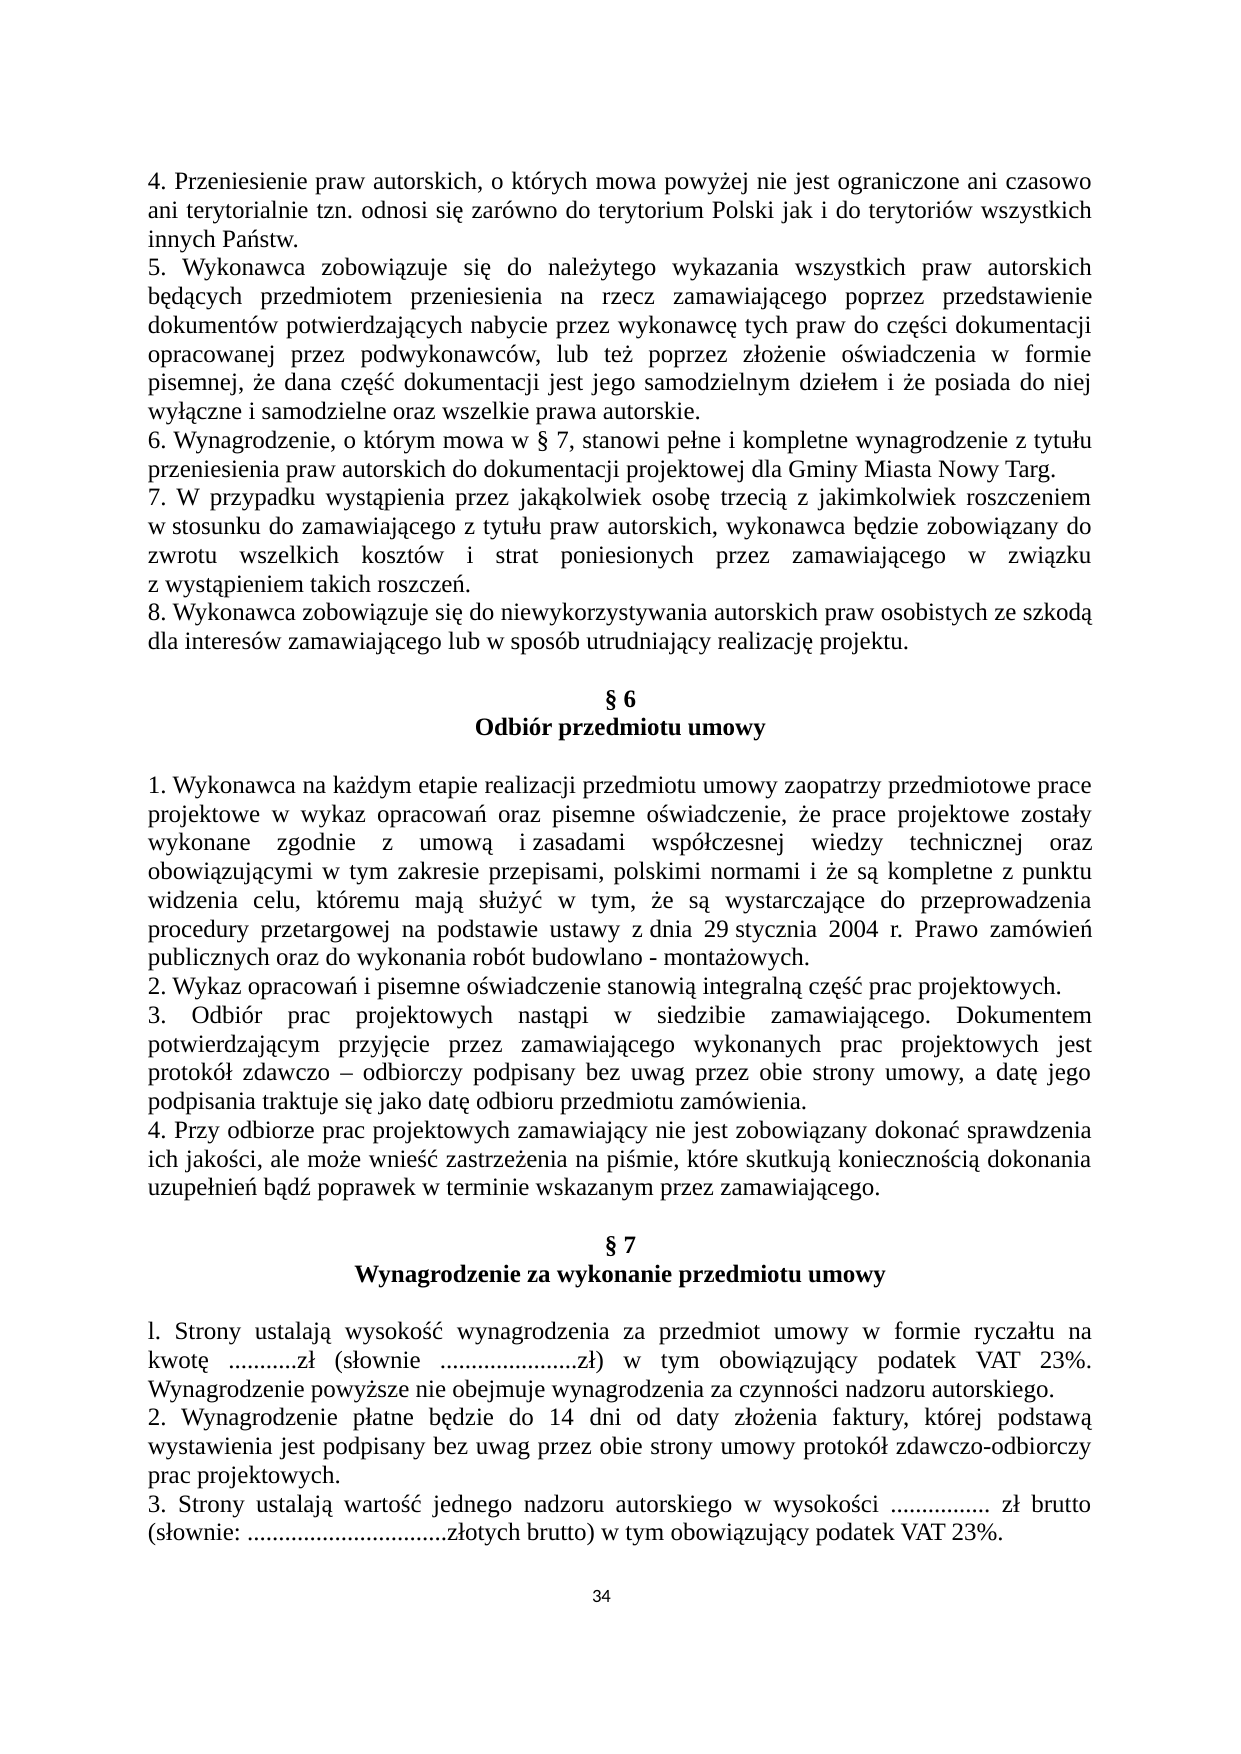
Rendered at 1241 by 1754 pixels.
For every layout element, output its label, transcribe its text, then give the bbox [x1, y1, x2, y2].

text 6. Wynagrodzenie, o którym mowa w § 7, stanowi pełne i kompletne wynagrodzenie z tytułu przeniesienia praw autorskich do dokumentacji projektowej dla Gminy Miasta Nowy Targ. [148, 425, 1093, 482]
text § 6 [148, 684, 1093, 712]
text 3. Odbiór prac projektowych nastąpi w siedzibie zamawiającego. Dokumentem potwierdzającym przyjęcie przez zamawiającego wykonanych prac projektowych jest protokół zdawczo – odbiorczy podpisany bez uwag przez obie strony umowy, a datę jego podpisania traktuje się jako datę odbioru przedmiotu zamówienia. [148, 1000, 1093, 1115]
text l. Strony ustalają wysokość wynagrodzenia za przedmiot umowy w formie ryczałtu na kwotę ...........zł (słownie ......................zł) w tym obowiązujący podatek VAT 23%. Wynagrodzenie powyższe nie obejmuje wynagrodzenia za czynności nadzoru autorskiego. [148, 1316, 1093, 1402]
text § 7 [148, 1230, 1093, 1259]
text Wynagrodzenie za wykonanie przedmiotu umowy [148, 1259, 1093, 1287]
text Odbiór przedmiotu umowy [148, 712, 1093, 741]
text 7. W przypadku wystąpienia przez jakąkolwiek osobę trzecią z jakimkolwiek roszczeniem w stosunku do zamawiającego z tytułu praw autorskich, wykonawca będzie zobowiązany do zwrotu wszelkich kosztów i strat poniesionych przez zamawiającego w związku z wystąpieniem takich roszczeń. [148, 482, 1093, 597]
text 4. Przeniesienie praw autorskich, o których mowa powyżej nie jest ograniczone ani czasowo ani terytorialnie tzn. odnosi się zarówno do terytorium Polski jak i do terytoriów wszystkich innych Państw. [148, 166, 1093, 252]
text 2. Wykaz opracowań i pisemne oświadczenie stanowią integralną część prac projektowych. [148, 971, 1093, 1000]
text 5. Wykonawca zobowiązuje się do należytego wykazania wszystkich praw autorskich będących przedmiotem przeniesienia na rzecz zamawiającego poprzez przedstawienie dokumentów potwierdzających nabycie przez wykonawcę tych praw do części dokumentacji opracowanej przez podwykonawców, lub też poprzez złożenie oświadczenia w formie pisemnej, że dana część dokumentacji jest jego samodzielnym dziełem i że posiada do niej wyłączne i samodzielne oraz wszelkie prawa autorskie. [148, 252, 1093, 425]
text 1. Wykonawca na każdym etapie realizacji przedmiotu umowy zaopatrzy przedmiotowe prace projektowe w wykaz opracowań oraz pisemne oświadczenie, że prace projektowe zostały wykonane zgodnie z umową i zasadami współczesnej wiedzy technicznej oraz obowiązującymi w tym zakresie przepisami, polskimi normami i że są kompletne z punktu widzenia celu, któremu mają służyć w tym, że są wystarczające do przeprowadzenia procedury przetargowej na podstawie ustawy z dnia 29 stycznia 2004 r. Prawo zamówień publicznych oraz do wykonania robót budowlano - montażowych. [148, 770, 1093, 971]
text 2. Wynagrodzenie płatne będzie do 14 dni od daty złożenia faktury, której podstawą wystawienia jest podpisany bez uwag przez obie strony umowy protokół zdawczo-odbiorczy prac projektowych. [148, 1402, 1093, 1489]
text 3. Strony ustalają wartość jednego nadzoru autorskiego w wysokości ................ zł brutto (słownie: ................................złotych brutto) w tym obowiązujący podatek VAT 23%. [148, 1489, 1093, 1546]
text 8. Wykonawca zobowiązuje się do niewykorzystywania autorskich praw osobistych ze szkodą dla interesów zamawiającego lub w sposób utrudniający realizację projektu. [148, 597, 1093, 655]
text 4. Przy odbiorze prac projektowych zamawiający nie jest zobowiązany dokonać sprawdzenia ich jakości, ale może wnieść zastrzeżenia na piśmie, które skutkują koniecznością dokonania uzupełnień bądź poprawek w terminie wskazanym przez zamawiającego. [148, 1115, 1093, 1201]
